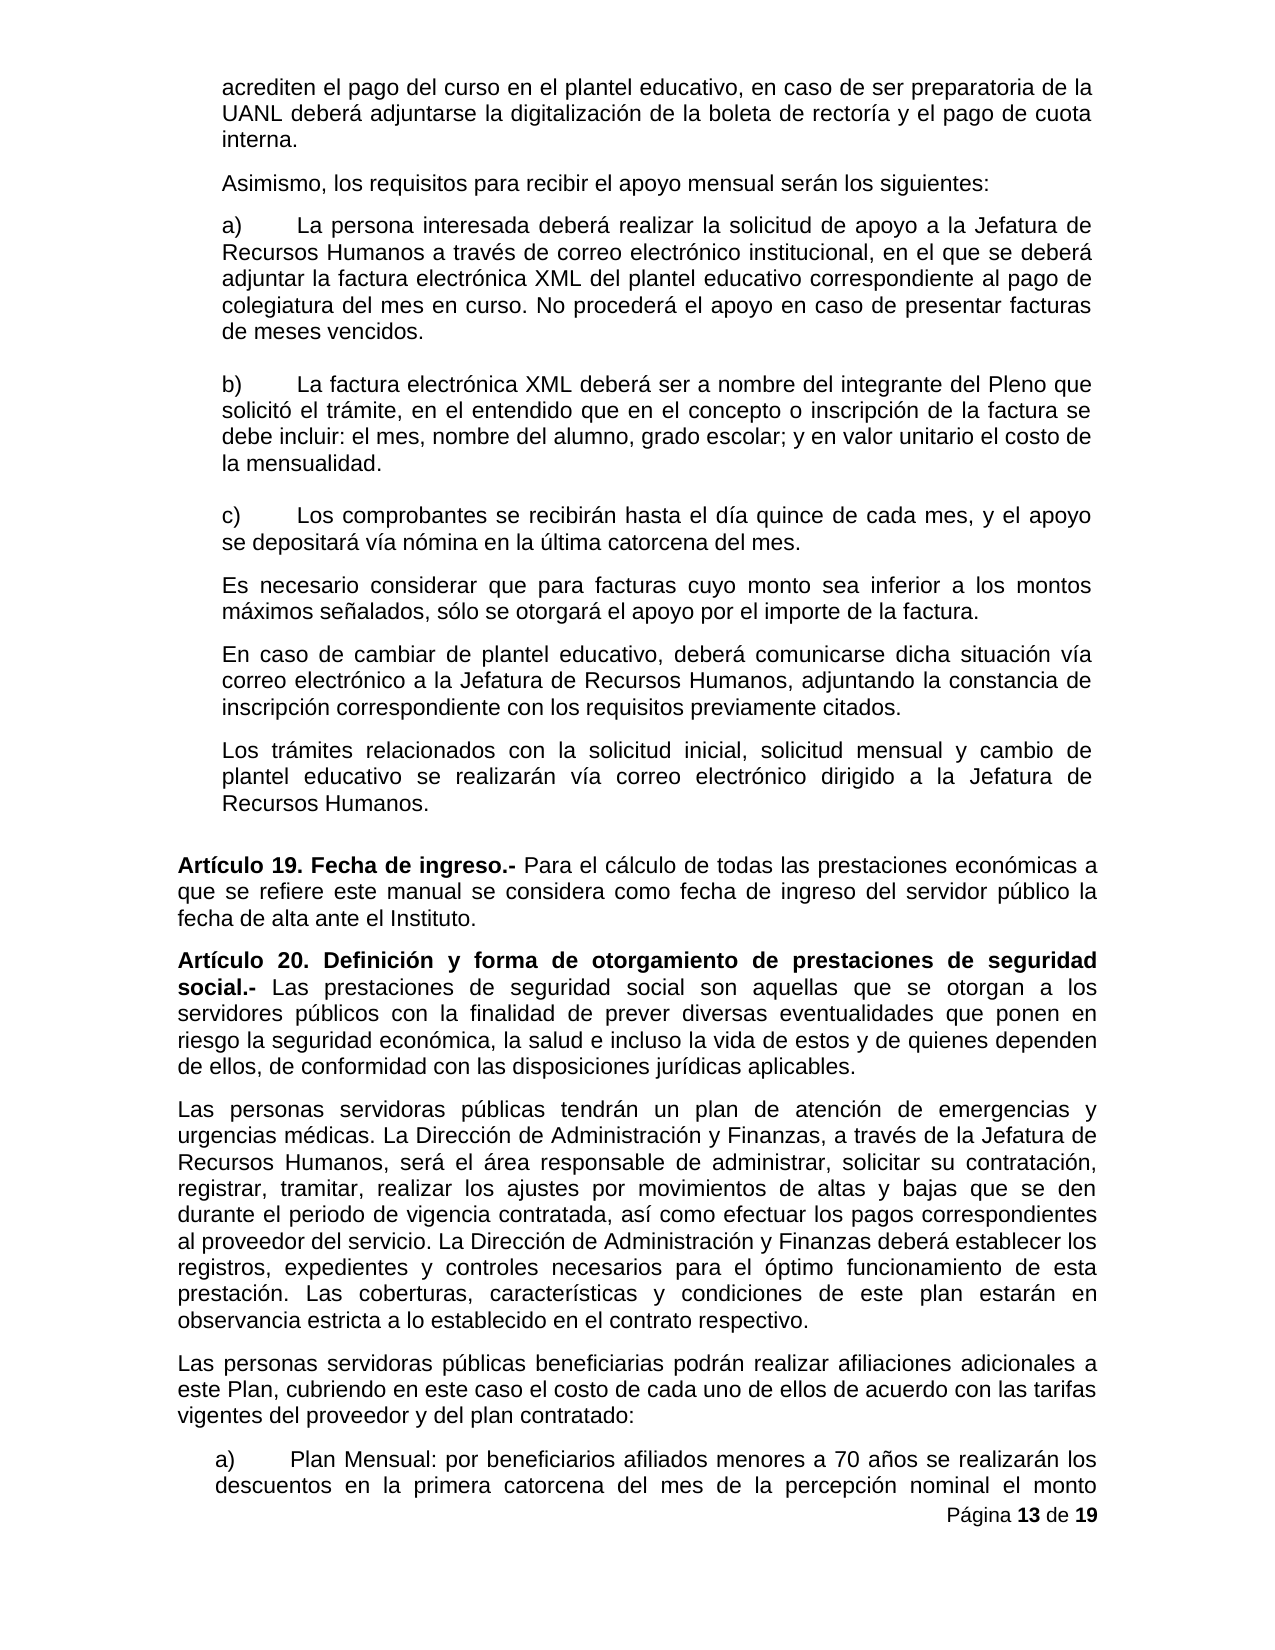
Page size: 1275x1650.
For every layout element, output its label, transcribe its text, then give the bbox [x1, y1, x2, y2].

text Artículo 19. Fecha de ingreso.- Para el cálculo de todas las prestaciones económicas a que se refiere este manual se considera como fecha de ingreso del servidor público la fecha de alta ante el Instituto. [177, 852, 1098, 931]
list Los comprobantes se recibirán hasta el día quince de cada mes, y el apoyo se depositará vía nómina en la última catorcena del mes. [222, 502, 1093, 555]
text Asimismo, los requisitos para recibir el apoyo mensual serán los siguientes: [222, 169, 1034, 196]
list La persona interesada deberá realizar la solicitud de apoyo a la Jefatura de Recursos Humanos a través de correo electrónico institucional, en el que se deberá adjuntar la factura electrónica XML del plantel educativo correspondiente al pago de colegiatura del mes en curso. No procederá el apoyo en caso de presentar facturas de meses vencidos. [222, 212, 1093, 344]
text Artículo 20. Definición y forma de otorgamiento de prestaciones de seguridad social.- Las prestaciones de seguridad social son aquellas que se otorgan a los servidores públicos con la finalidad de prever diversas eventualidades que ponen en riesgo la seguridad económica, la salud e incluso la vida de estos y de quienes dependen de ellos, de conformidad con las disposiciones jurídicas aplicables. [177, 947, 1098, 1079]
text Los trámites relacionados con la solicitud inicial, solicitud mensual y cambio de plantel educativo se realizarán vía correo electrónico dirigido a la Jefatura de Recursos Humanos. [222, 737, 1093, 816]
text Es necesario considerar que para facturas cuyo monto sea inferior a los montos máximos señalados, sólo se otorgará el apoyo por el importe de la factura. [222, 572, 1093, 624]
text Las personas servidoras públicas tendrán un plan de atención de emergencias y urgencias médicas. La Dirección de Administración y Finanzas, a través de la Jefatura de Recursos Humanos, será el área responsable de administrar, solicitar su contratación, registrar, tramitar, realizar los ajustes por movimientos de altas y bajas que se den durante el periodo de vigencia contratada, así como efectuar los pagos correspondientes al proveedor del servicio. La Dirección de Administración y Finanzas deberá establecer los registros, expedientes y controles necesarios para el óptimo funcionamiento de esta prestación. Las coberturas, características y condiciones de este plan estarán en observancia estricta a lo establecido en el contrato respectivo. [177, 1096, 1098, 1333]
text En caso de cambiar de plantel educativo, deberá comunicarse dicha situación vía correo electrónico a la Jefatura de Recursos Humanos, adjuntando la constancia de inscripción correspondiente con los requisitos previamente citados. [222, 641, 1093, 720]
list La factura electrónica XML deberá ser a nombre del integrante del Pleno que solicitó el trámite, en el entendido que en el concepto o inscripción de la factura se debe incluir: el mes, nombre del alumno, grado escolar; y en valor unitario el costo de la mensualidad. [222, 371, 1093, 476]
text Las personas servidoras públicas beneficiarias podrán realizar afiliaciones adicionales a este Plan, cubriendo en este caso el costo de cada uno de ellos de acuerdo con las tarifas vigentes del proveedor y del plan contratado: [177, 1350, 1098, 1429]
list Plan Mensual: por beneficiarios afiliados menores a 70 años se realizarán los descuentos en la primera catorcena del mes de la percepción nominal el monto [215, 1446, 1098, 1498]
list acrediten el pago del curso en el plantel educativo, en caso de ser preparatoria de la UANL deberá adjuntarse la digitalización de la boleta de rectoría y el pago de cuota interna. [222, 74, 1093, 153]
